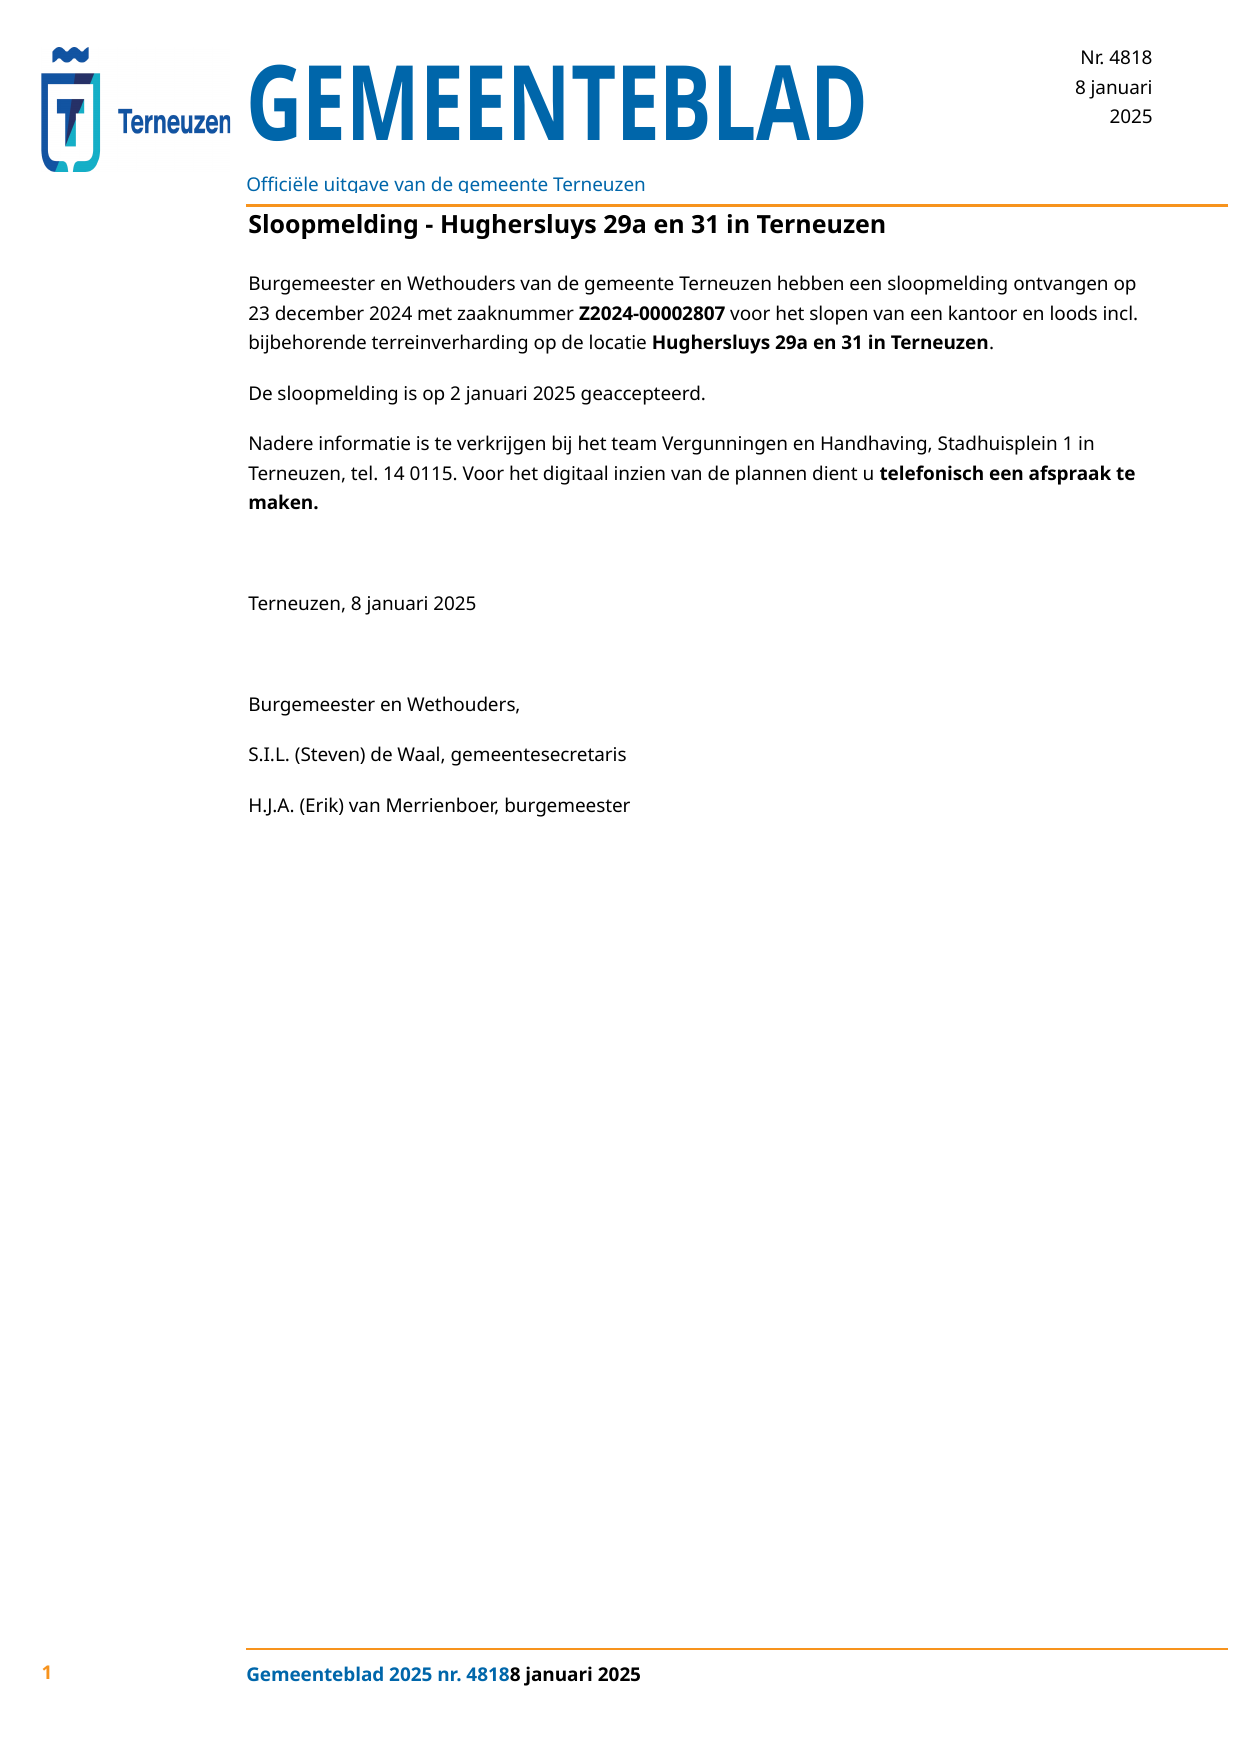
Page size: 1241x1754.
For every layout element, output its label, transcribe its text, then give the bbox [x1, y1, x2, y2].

text H.J.A. (Erik) van Merrienboer, burgemeester [248, 792, 1152, 818]
text Burgemeester en Wethouders, [248, 691, 1152, 717]
text Burgemeester en Wethouders van de gemeente Terneuzen hebben een sloopmelding ontvangen op 23 december 2024 met zaaknummer Z2024-00002807 voor het slopen van een kantoor en loods incl. bijbehorende terreinverharding op de locatie Hughersluys 29a en 31 in Terneuzen. [248, 270, 1152, 355]
text Nadere informatie is te verkrijgen bij het team Vergunningen en Handhaving, Stadhuisplein 1 in Terneuzen, tel. 14 0115. Voor het digitaal inzien van de plannen dient u telefonisch een afspraak te maken. [248, 430, 1152, 515]
text De sloopmelding is op 2 januari 2025 geaccepteerd. [248, 380, 1152, 406]
picture [41, 47, 231, 172]
text Sloopmelding - Hughersluys 29a en 31 in Terneuzen [248, 207, 1152, 241]
text S.I.L. (Steven) de Waal, gemeentesecretaris [248, 742, 1152, 767]
text Terneuzen, 8 januari 2025 [248, 590, 1152, 616]
